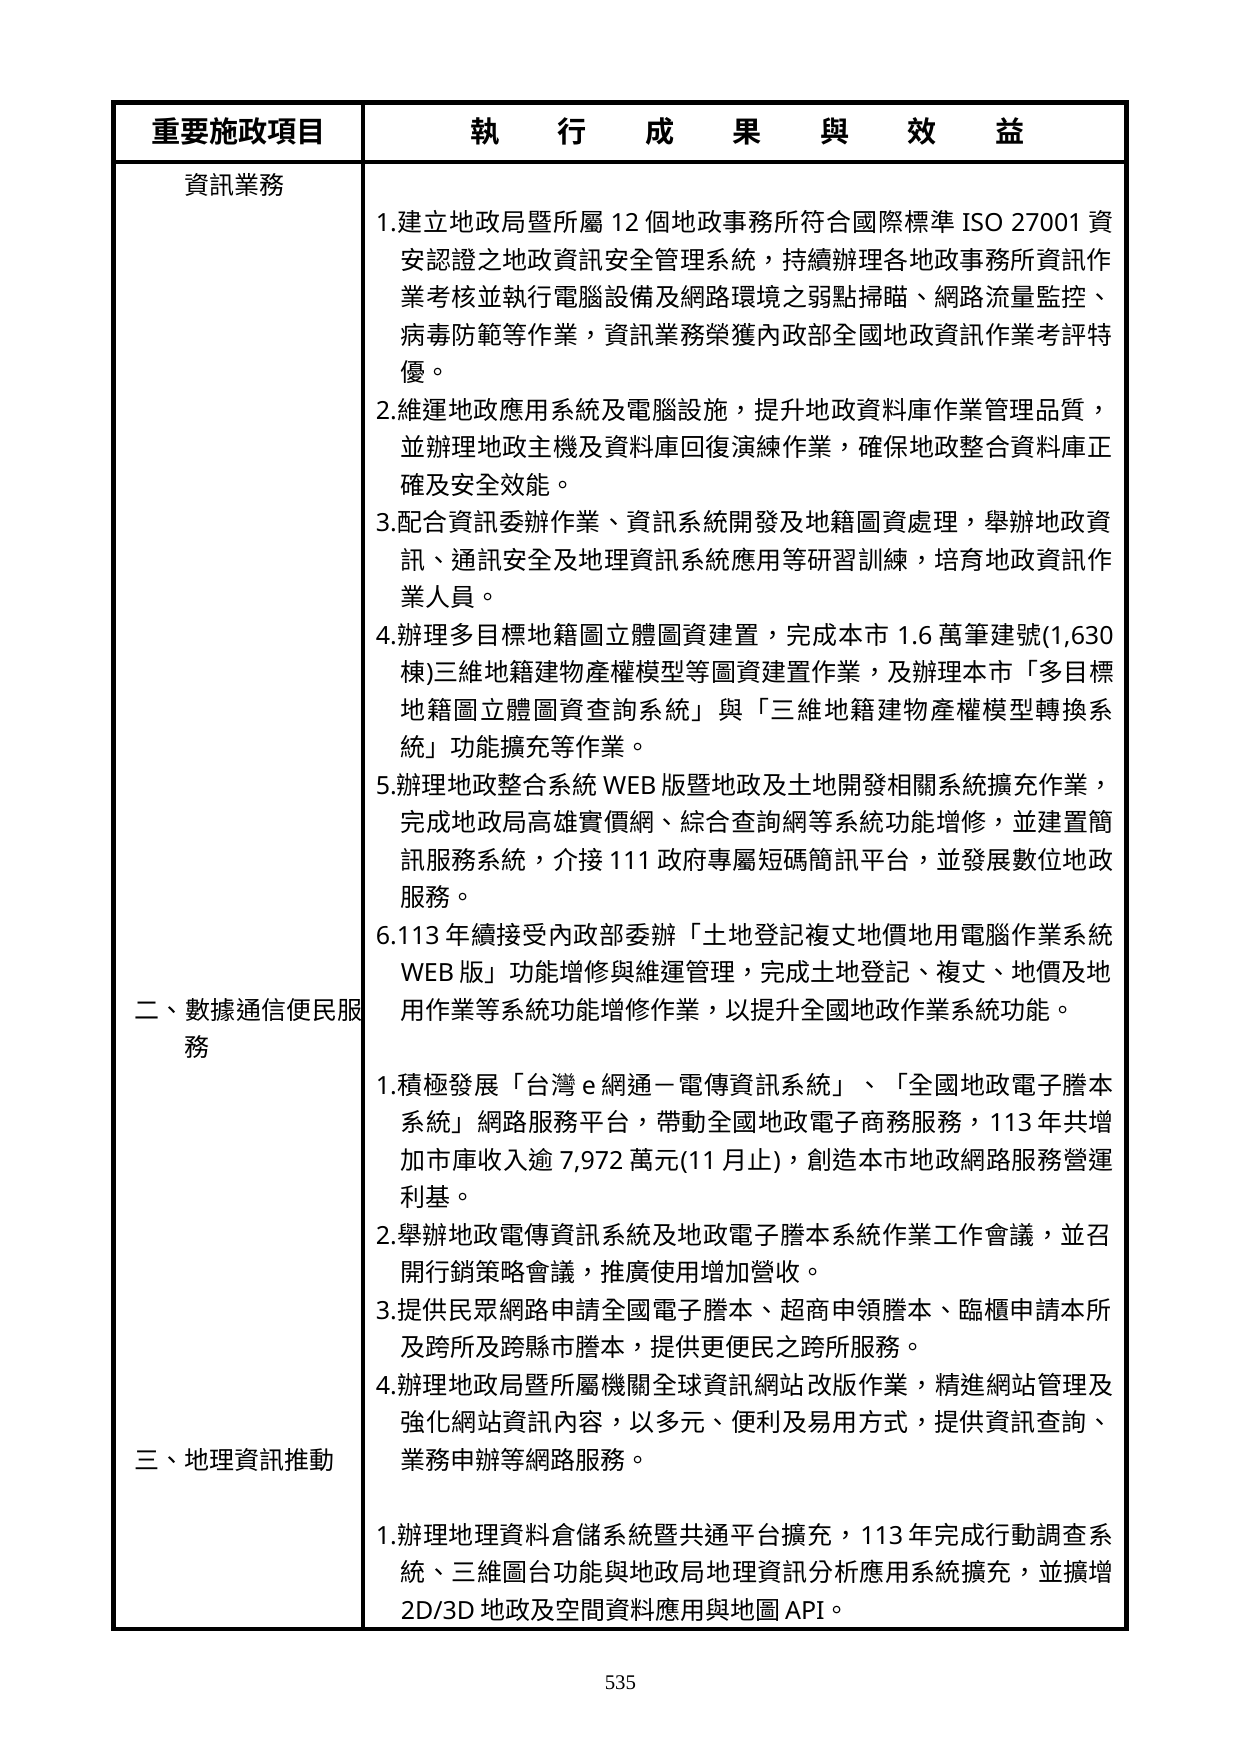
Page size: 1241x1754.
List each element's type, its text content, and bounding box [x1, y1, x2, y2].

table_cell 資訊業務 二、數據通信便民服務 三、地理資訊推動 [116, 164, 361, 1627]
table_header 重要施政項目 [116, 105, 361, 159]
table_cell 1.配合內政部實施跨縣市收辦預告、簡易登記案件等7項，及拍賣、抵押權塗銷及設定、內容變更及讓與登記（以權利人為金融機構為限）等3項之試辦便民服務，民眾可就近擇全國任一地政事務所申辦上開案件，節省時間及交通成本。113年受理跨縣市申辦案件共4,747件。 2.為拓展地政為民服務高效優質理念，擴大實施跨所收辦登記案件，除涉及測量、依土地法第三十四條之一規定辦理之登記等9項案件外，民眾可就近至本市任一地政事務所申辦登記，方便省時。113年度計受理跨所申辦案件共114,500件。 3.定期查核各地政事務所土地登記業務，113年計查核3次，並加強督導地籍資料庫管理及地籍資料統計。 4.運用資訊技術，完成各項地籍資料掃描作業，建立跨所查詢機制，便利民眾獲得完整地政資訊，以保障交易安全。113年受理線上調閱共2,770件，計22,446張。 5.建置「地籍異動即時通」系統，民眾可臨櫃、併登記案或利用自然人憑證透過網路申請，達到防堵不法事件發生，113年共計受理21,431人申請。 6.擴大跨機關聯繫及推動不動產移轉一站式服務措施，縮短行政流程，以達市政不分你我他之效。 7.賡續辦理「客製化地政快捷專車」服務，派員至大樓住戶大會、樂齡學習中心、社區活動中心民、原住民交流座談會等地，分齡分眾說明申辦登記基本常識及宣導防詐、未辦繼承登記、謄本分類制度等相關內容，並於現場受理民眾申請地籍異動即時通及地籍謄本住址隱匿服務，保障民眾財產權益。 8.整合本市各地政事務所之金融機構印鑑卡歷次備查之資料，上網公開查詢，並即時更新，減少民眾往返奔波、金融機構及地所人力無謂耗費，三方得利。 1.設置不動產糾紛調處委員會，遴聘專業及公正人士，解決不動產糾紛事宜，增加民眾解決爭議機制。 2.藉由多元管道宣導不動產糾紛調處委員會之功能，積極使民眾知悉本項業務，另糾紛案件事前輔導及提供建議，積極促成當事人達成共識，減少訟源。 1.執行地籍清理實施計畫，已完成15類土地之清查公告，土地建物計7,933筆棟，總完成清理比例達98%。 2.辦理地籍清理未能釐清權屬土地代為標售作業，至113年共計標脫165筆土地，總標出金額為新台幣4億1,822萬8,847元，達到健全地籍管理及促進土地利用之目標。 1.積極宣導民眾辦理繼承登記，113年1月至12月底止主動通知登記名義人之繼承人共11,302件，土地30,965筆、建物7,837棟，經通知後辦理繼承登記者計7,547件，土地19,389筆、建物5,376棟，辦理比例66.8%。 2.執行逾期未辦繼承登記土地列冊管理事項，健全地籍及促進地利。113年列冊管理土地1,844筆、建物211棟。 3.列冊管理期滿仍未辦理繼承登記之土地、建物移請國有財產署公開標售作業計土地797筆、建物29棟。 1.確切審視各地政事務所編報之各項地籍統計表報資料，並以網際網路傳送中央機關及本府主計處，隨時掌握統計資訊，俾利行政決策運用。 2.運用地籍資料統計分析繼承取得不動產性別比例分析，提供性別平權政策參考。 1.截至113年止本市申請地政士開業登記計1,182人，登記助理員883人，地政士申請簽證人登記11人。 2.依地政士法第8條規定，開業執照有期限4年，期滿前應檢附証明文件申請換發或加註延長有效期限。113年受理申請開業執照核發及變更計194件、登記助理員備查計132件。 3.依地政士法規定執行查處作業，全年檢查（輔導）153人次，落實地政士專業證照制度，提昇地政士服務素質。 4.辦理地政士懲戒及非法地政士裁處作業，113年計懲戒4案、裁罰1案。 優化「高雄房地產億年旺網站」服務功能，以新版面呈現不動產移轉各類數據情形，並續依「網站無障礙規範2.0」標準與標準設計，增修原本網站功能，加強資訊安全維護。 新增大高雄一日生活圈實價登錄指標、不動產電子地圖導入法拍資訊、不動產電子地圖「歷史影像比較」各時期以新至舊順序調整，俾繼續提供民眾有關不動產交易各項最新、最有效資訊。 1.113年度計有3次定期派員督導各地政事務所測量業務，檢核內外業之測量成果，發現缺失除當場督促改進，並製作查核報告函送各地政事務所改進，確保土地複丈成果精確性，提高服務品質並維護民眾權益。 2.主動提供制式界標埋設，以利土地管理，減少糾紛。 1.訂定「高雄市加密控制點衛星定位測量作業手冊」供辦理加密控制測量之依據。 2.訂定「高雄市政府地政局暨所屬機關地籍測量圖根管理維護要點」，以規範地政事務所圖根補建作業。 3.督導各地政事務所以區、段為單位，全面清查所接管、補設、新建轄區內之三角點、精密導線點、GPS控制點、圖根點；並將年度圖根補建作業計畫（區段、數量）於補建當年度1月底前，報地政局備查。 4.為辦理本市加密控制測量，與國土測繪中心合作設立衛星基準站10站，並以資源分享方式共同建置本市E-GPS專用服務網。 5.督導各地政事務所訂定轄區內圖根點清理、維護及補建作業計畫，作有系統管理，並利用數位相機拍照繪製點之記及完成建檔供作業使用。113年度計完成全市補建圖根點共計974點。 6.依據國土測繪法第14條規定，要求各所針對轄區內永久測量標實地查對，作成記錄，發現有毀損或移動時，應報地政局及層報中央主管機關。113年度共計查對302點。 配合都市計畫公共設施及土地使用分區，辦理地籍逕為分割作業，113年共計辦理125案、土地筆數885筆。 使用光電式掃描繪圖機，取代傳統式晒圖設備，節省晒圖時間及儲存空間。 辦理土地分割、合併等地籍異動，同步更新維護全市數值化地籍資料庫。 113年度受理民眾申請地籍圖及建物測量成果圖謄本50,296件、74,160張，地籍參考圖21件、88幅，多目標地籍參考圖61件、93幅。 113年本市辦理鼓山、苓雅、前鎮、三民、鳳山、田寮、仁武等7個行政區，共計17個地段的三圖合一作業，27,616筆土地，透過現況測量方式，解決地籍圖圖幅接合問題，達成整段圖籍整合及管理之目標，以解決圖簿不符情形，提高土地複丈成果品質。 1.113年度地籍圖重測計畫經內政部核定辦理面積計1,617公頃、8,752筆土地，實際完成面積1,628公頃、8,771筆土地，重測區範圍涵蓋燕巢、田寮、杉林、甲仙及美濃等5行政區。 2.依據「土地法」、「地籍測量實施規則」等相關法令規定，調處土地重測經界糾紛，減少訴訟。 1.依各項影響地價因素詳實檢討地價區段劃分之合理性，經通盤檢討後，114年全市劃分為10,954個地價區段。 2.督導所屬各地政事務所積極蒐集不動產交易實例，並掌握宗地個別條件，校核宗地地價計1,269,697筆。 3.編製114年公告土地現值評議表，提請本市地價及標準地價評議委員會評定，平均調幅為5.19%，並如期於114年1月1日公告。 編製各使用分區面積及平均區段地價表、地價指數動態分析及環比指數表等，報送內政部據以編製當期都市地區地價指數成果，並分別於每年1月15日及7月15日定期發布。本市113年上半年及下半年地價總指數分別為101.57%及104.55%，分別較上期上漲1.57%及4.55%。 審核不動產成交案件實際資訊申報資料正確性，每月1日、11日、21日定期於內政部查詢網站揭露公布，俾供民眾查閱。113年買賣案件計受理申報51,560件，揭露率98.71%；預售屋案件計受理申報16,112件，揭露率99.08%；租賃案件計受理申報17,916件，揭露率98.57%。 1.配合本府內外各需地機關徵收工程用地取得計畫，依其委外估價師辦理土地徵收補償市價查估成果，提報地價及標準地價評議委員會審議評定，作為需地機關報送徵收計畫計算徵收補償價額之基準。 2.113年辦理土地徵收補償市價查估計10案、市價變動幅度計6案、異議復議計2案及另為適法處分案計2案。 113年共召開6次地價及標準地價評議委員會，計評定通過25案。 1.為落實專業證照制度、健全不動產估價師制度，辦理不動產估價師開業管理，113年開業估價師計62位。 2.113年受理開業登記(包含核發、換發開業證書)計12件，均依規定程序審核後，報送內政部備查及刊登公報在案。 3.辦理本市優良不動產估價師評選活動，經各委員評選後計2員不動產估價師獲選，並於113年9月18日公開表揚。 1.為健全租賃住宅市場，辦理租賃住宅服務業管理，113年已登記租賃住宅服務業者計134家。 2.113年新申請登記26家，申請註銷8家，變更登記56家，均依規定程序受理申請並審核完成。 依平均地權條例施行細則第38條規定，並按工務局函送之112年都市計畫公共設施完竣地區範圍圖，編造公共設施完竣地區土地清冊，計320筆原課徵田賦(停徵）土地，於5月底前送稅捐稽徵處作為改課地價稅之依據。 1.改版「耕地管理作業系統」執行市有耕地管理相關作業，為符合需求及提升使用效能，持續優化系統架構，強化系統功能。截至113年12月底地政局經管之市有耕地計805筆、面積395.658967公頃。 2.不定期巡查並委託本府20區公所就近管理、巡查及耕地被占用之通知，以收就近管理之效，確保市有財產權益，113年計巡查514筆，其中公所協助巡查計358筆。 3.加強市有耕地之管理、使用及收益，提升土地使用效能，截至113年12月底止計經管三七五租333件，89.672654公頃；一般租約156件，55.656692公頃，其中113年輔導承租5件。 4.清理被占用市有耕地，健全公產管理，113年減少占用3筆，截至113年12月底，占用列管土地計131筆，占用面積21.317718公頃，113年度收取補償金約148萬。 1.督導各區公所辦理三七五減租業務情形。113年6月書面查核、12月實地查核各區公所租佃業務辦理情形。 2.受理各區公所陳報私人三七五租約之訂立、續訂、變更、終止、註銷、更正登記等案件之備查，本年審核三七五租約變更登記（含部份終止）計122件、終止及註銷登記案件計30件，更正登記案件計4件，總計156件。 3.截至本年底各區公所登記有案之私有耕地三七五租約共728件、土地1,465筆、面積253.0948公頃，統計較去年減少29件、土地減少19筆、面積減少7.87543公頃。 1.列席指導各區公所召開之耕地租佃調解會議，化解爭議維護租佃雙方權益，113年各區公所總計召開5場調解會議，調解租佃爭議6案，調解結果3案不成立移本府租佃委員會進行調處。 2.113年本府耕地租佃委員會計召開調處會議3場，調處租佃爭議案件計5案，調處結果1案擇期另開，4案不成立移送法院審理。 1.依土地法第20條規定，辦理外國人申請購置及移轉土地權利案件之核准事項。 2.113年依法核准備查外國人購置及移轉土地權利共188件，其中核准外國人（含外商銀行）取得所有權案件計87件、土地108筆，建物93棟（戶）；核准移轉所有權案件101件、土地127筆，建物98棟（戶）。 1.受理大陸地區人民依「大陸地區人民在臺灣地區取得設定或移轉不動產物權許可辦法」申請購置、移轉土地等有關之申請事項，並陳轉內政部審核許可。 2. 113年度經內政部許可列冊管理大陸地區人民取得、設定或移轉不動產物權，共計9件，因取得中華民國身分証或判決移轉解除列管計2件、土地2筆、建物2棟，截至113年12月底止列管中90件、土地118筆、建物101棟。 1.截至113年底申請不動產經紀業經營許可1,103家，設立備查967家，核發不動產經紀人證書1,395張。 2.113年受理申請本市不動產經紀業經營許可及變更計141件、不動產經紀業設立及變更備查計2,993件、不動產經紀人證書核發及換證(含延長期限)計330件。 3.因應內政部訂定不動產經紀業個人資料檔案安全維護管理辦法，積極輔導業者依規定訂定個人資料檔案安全維護計畫並完成備查，統計至113年底止，計輔導961件完成備查。 4.實地查核不動產經紀業執行業務情形，全年檢查307家次，違反經紀業管理條例處以罰鍰121件，落實人必歸業、業必歸會規定，取締非法，輔導合法業者依法執業，維護不動產交易安全。 積極協處成屋仲介消費爭議，促請業者妥適處理，主動檢查業者執業情形，113年一共協處成屋仲介消費爭議申訴案111件，經協處及二次申訴調解結果計61件達成和解，有效化解消費糾紛，保護消費者權益。 內政部為矯正房產市場買賣資訊不平衡現象，使交易資訊更加透明化，修訂平均地權條例規定並於112年7月1日正式施行；統計113年1月至12月預售屋買定型化契約共計查核44案，裁罰10案。 1.地政局網站新增「分眾導覽」區分買房租屋族、經紀業、建商等資訊並建置「平均地權條例修法專區」，提供不動產經紀業、地政士及租賃住宅服務業等相關法令新訊與申請範例，便利民眾查詢相關規定；另於不動產交易安全教室項下，刋登本府地政局所舉辧相關不動產課程講義供民眾下載，以提升民眾不動產交易常識，減少不動產消費糾紛，同時響應政府無紙化政策之推行。 2.為提升網頁親民感受，「高雄房地產億年旺網站」升級改版，加強統計功能與新增，並不定期發表不動產專欄、刊登最新法令及不動產訊息，並免費提供合法業者線上刊登出售、租物件，促進不動產交易市場資訊透明化，提升不動產交易安全。 3.賡續辦理「客製化地政快捷專車」服務，派員向民眾宣導預售屋新制及定型化契約等相關內容。 1.113年度計有3次督導查核各地政事務所編定業務，查核有無依相關法令規定及各項佐證資料落實編定異動作業，就查核發現之缺點，當場告知改進，並作成紀錄，分函各地政事務所，列入下次查核重點。 2.針對更正編定案件，協助申請人函文稅捐單位、戶政單位、台電公司、工務局建管處提供相關佐證資料，以維護所有權人權益；針對變更編定案件，函文河川局、水利局、農業部農田水利署高雄管理處、農業局提供相關審查意見，俾使土地所有權人據以申辦。 3.依據「非都市土地使用管制規則」、「非都市土地變更編定執行要點」、「製定非都市土地使用分區圖及編定各種使用地作業須知」辦理編定作業，本市113年度編定案件共219件（土地639筆），其中變更編定案89件（土地385筆）、更正編定案共82件（土地116筆）、補註用地別案共7件（土地14筆）、註銷編定案共1件（土地2筆）、補辦編定案共10件（土地19筆）、徵收及撥用一併變更編定案共30件（土地104筆）。 1.應用「違反使用管制案件管理系統」針對違規使用查處案件加強後續追蹤列管工作，同時製作圖卡於地政局臉書宣導並印製宣導文宣，提升市民非都市土地合法使用觀念。 2.113年度依區域計畫法裁處之違規使用土地案件計有453件、土地589筆，面積約84公頃，罰鍰金額計新臺幣3,464萬元整。 1.依據本市國土計畫及國土計畫法相關規定，完成本市國土功能分區圖草案繪製作業，包含513幅國土功能分區圖及本市近150萬筆土地清冊。 2.辦理國土功能分區圖草案公開展覽及23場公聽會，蒐集各界意見，落實民眾參與。 3.於地政局網頁新增「高雄市國土功能分區圖繪製作業」專區，供民眾查詢國土計畫相關資訊及國土功能分區分類劃設成果。 4.本市國土功能分區圖（草案）業於113年8月7日報送內政部國土計畫審議會審議，內政部國土管理署於113年11月26日召開專案小組會議審議。 協助府內外需地機關以徵收方式取得本市各項工程用地，以加速本市各項公共建設。113年度徵收公共設施用地計8件、75筆、合計面積2.15224公頃。 協助府內外需地機關取得公有土地，以推動本市各項公共建設。113年度辦理公地撥用計100件、697筆土地、合計面積34.434405公頃，另簡化撥用毋須報核案計10件、87筆土地、合計面積10.466929公頃。 1.建立地政局暨所屬12個地政事務所符合國際標準ISO 27001資安認證之地政資訊安全管理系統，持續辦理各地政事務所資訊作業考核並執行電腦設備及網路環境之弱點掃瞄、網路流量監控、病毒防範等作業，資訊業務榮獲內政部全國地政資訊作業考評特優。 2.維運地政應用系統及電腦設施，提升地政資料庫作業管理品質，並辦理地政主機及資料庫回復演練作業，確保地政整合資料庫正確及安全效能。 3.配合資訊委辦作業、資訊系統開發及地籍圖資處理，舉辦地政資訊、通訊安全及地理資訊系統應用等研習訓練，培育地政資訊作業人員。 4.辦理多目標地籍圖立體圖資建置，完成本市1.6萬筆建號(1,630棟)三維地籍建物產權模型等圖資建置作業，及辦理本市「多目標地籍圖立體圖資查詢系統」與「三維地籍建物產權模型轉換系統」功能擴充等作業。 5.辦理地政整合系統WEB版暨地政及土地開發相關系統擴充作業，完成地政局高雄實價網、綜合查詢網等系統功能增修，並建置簡訊服務系統，介接111政府專屬短碼簡訊平台，並發展數位地政服務。 6.113年續接受內政部委辦「土地登記複丈地價地用電腦作業系統WEB版」功能增修與維運管理，完成土地登記、複丈、地價及地用作業等系統功能增修作業，以提升全國地政作業系統功能。 1.積極發展「台灣e網通－電傳資訊系統」、「全國地政電子謄本系統」網路服務平台，帶動全國地政電子商務服務，113年共增加市庫收入逾7,972萬元(11月止)，創造本市地政網路服務營運利基。 2.舉辦地政電傳資訊系統及地政電子謄本系統作業工作會議，並召開行銷策略會議，推廣使用增加營收。 3.提供民眾網路申請全國電子謄本、超商申領謄本、臨櫃申請本所及跨所及跨縣市謄本，提供更便民之跨所服務。 4.辦理地政局暨所屬機關全球資訊網站改版作業，精進網站管理及強化網站資訊內容，以多元、便利及易用方式，提供資訊查詢、業務申辦等網路服務。 1.辦理地理資料倉儲系統暨共通平台擴充，113年完成行動調查系統、三維圖台功能與地政局地理資訊分析應用系統擴充，並擴增2D/3D地政及空間資料應用與地圖API。 2.參加台灣地理資訊學會「2024台灣地理資訊學會年會暨學術研討會」，辦理地政、土地開發及地理資訊應用成果展示 推展跨所收件、跨域合作、跨縣市收辦及網路申請各項土地登記業務，減少民眾往返奔波，擴大提供智慧地政服務。強化各地政事務所土地登記資料管理安全，確保人民財產權益。 1.確實執行地籍資料電子處理作業，113年受理民眾申辦土地、建物登記316,858件，553,510筆土地，415,002棟建物，均能依限迅速辦結。 2.簡化作業流程，提高行政效率，實施簡易案件單一窗口作業，113年計辦理77,038件。 3.辦理土地建物登記謄本，隨到隨辦作業及核發跨所謄本，113年計受理185,413件，1,054,575張。 4.配合跨機關通報逕為辦理更名、住址變更、統一編號更正登記，113年計受理28,832件。 5.擴增登記案件跨所服務，提供便捷服務。 6.辦理核發英文不動產權利證明，提升為民服務績效，113年共受理87件，152張。 7.將信託專簿、外國人專簿、共有物使用管理及土地使用收益限制約定專簿等4種專簿，全數掃描建檔，確保資料永久保存。 8.辦理逾期未辦繼承到府訪查作業，維護繼承人權益及促進土地有效利用。 9.開辦內政部數位櫃檯網路申請土地登記作業，推廣多元管道申辦不動產登記及地政線上服務，113年受理全程網路申請案25件、非全程1,014件,合計1,039件。 10.提供抵押權塗銷登記隨案申請登記謄本便民服務措施。 11.擴大實施跨縣市收辦土地登記案件，提升便民服務效能。 12.推動土地登記線上聲明措施，當事人免親自到場核對身分，兼顧便民與權益保障，已驗證聲明878件。 1.土地複丈、建物測量收排件全面電腦化作業，開發各種作業系統，提升作業品質。 2.加強內部作業查核，消弭經界紛爭，確保民眾權益。 3.繼續執行地籍圖、建物平面圖謄本隨到隨發，及跨所核發作業。 4.建立建物平面圖掃描及圖檔數化資料。 5.強化外業精度，耐心聽取民眾意見，消弭經界紛爭。 6.網路受理土地鑑界案件申請，提供民眾多元申請管道。 7.提升複丈功能，節省測量作業時間。 8.掃描歷年土地複丈圖，建置索引檔，加強地籍圖資管理，縮短複丈作業時程。 9.113年度受理民眾申請土地複丈20,028件，43,223筆；建物測量16,294件，16,598筆。 1.登記、測量、地價等各類地籍圖冊，均指派專人管理、維護。 2.設置登記簿，人員進出地籍圖冊資料庫，須依規定登記。 3.辦理地籍資料總校對，維護資料之精確完整。 1.設置適當場所，提供民眾依據檔案法申請閱覽、抄錄檔案。 2.依據檔案法各項規定執行檔案管理。 3.辦理逾保存年限之檔案銷毀作業。 1.辦理公告土地現值調整暨重新規定地價作業 (1)調查買賣或收益實例及影響區段地價之資料。 (2)劃分及檢討地價區段。 (3)估計區段地價。 (4)舉辦公開說明會、編製評議地價圖表並評議地價。 (5)計算宗地單位地價。 (6)編製土地現值表或公告地價表。 2.研究改進地價查估方法，提高估價精度 (1)辦理地價指數查價作業並定期公告辦理成果。 (2)選派地價查估人員參加專業訓練。 (3)精進地價區段劃分系統，增進估價準確度，提升行政效率。 (4)配合內政部推動「不動產智慧決策系統建置計畫」，辦理電腦大量估價模型及地價基準地與現行區段地價結合之查估作業，建立科學化、客觀化及自動化方式的查估準則。 3.受理並審核不動產成交案件實際資訊申報資料。 4.辦理或協審土地徵收補償市價查估作業。 1.本重劃區總面積10.0194公頃，開發後可提供建築用地約5.5217公頃，無償取得公共設施用地約4.4977公頃。 2.全區土地共35筆，餘5筆土地陸續完成點交作業。 1.本重劃區總面積24.7438公頃，開發後可提供建築用地約15.9758公頃，無償取得公共設施用地約8.7680公頃。 2.全區土地已辦理權利變更登記，陸續辦理土地點交作業。 3.目前地上物拆除持續作業中。 1.本重劃區總面積4.1224公頃，開發後可提供建築用地約3.4773公頃，無償取得公共設施用地約0.6451公頃。 2.台糖公司土地分配異議尚在處理中。 1.本重劃區總面積48.7800公頃，開發後可提供建築用地約28.7800公頃，無償取得公共設施用地約20公頃。 2.全區已完成土地標示變更登記，刻正辦理土地點交及重劃工程。 3.目前地上物查估補償拆除持續作業中。 1.本重劃區總面積7.9657公頃，開發後可提供建築用地約5.1762公頃，無償取得公共設施用地約2.7895公頃。 2.已完成全區土地標示變更登記，目前陸續辦理土地點交。 1.本重劃區總面積16.9067公頃，開發後可提供建築用地約11.2226公頃，無償取得公共設施用地約5.6841公頃。 2.全區已完成土地標示變更登記，截至113年9月16日，已完成全區10筆土地點交。 3.重劃工程於112年6月30日竣工，於113年1月9日驗收合格。 1.依據「變更澄清湖特定區計畫(觀音山、觀音湖)細部計畫(第二次通盤檢討)案」都市計畫辦理，本區約36.1064公頃。 2.本區因需提報環境影響評估及水土保持計畫審查，需調整配置，刻進行檢討都市計畫變更作業。 1.本重劃區總面積26.6017公頃，開發後可提供建築用地約20.1885公頃，無償取得公共設施用地約6.4132公頃。 2.陸續辦理土地點交作業，截至113年12月底，已完成74筆土地點交。 1.本重劃區總面積20.2734公頃，開發後可提供建築用地約12.3156公頃，無償取得公共設施用地約7.9547公頃，河道用地0.0031公頃。 2.全區已完成土地標示變更登記，私有土地點交完竣。 3.重劃工程於112年6月30日竣工，於113年1月9日驗收合格。 1.本重劃區總面積10.0082公頃，開發後可提供建築用地約5.8832公頃，無償取得公共設施用地4.1250公頃。 2.全區已完成土地標示變更登記，私有土地點交完竣。 3.重劃工程於112年6月30日竣工，於113年1月9日驗收合格。 1.本重劃區總面積4.8949公頃，開發後可提供建築用地約3.1817公頃，無償取得公共設施用地約1.7132公頃。 2.全區已完成土地標示變更登記，本區重劃後共51筆土地，截至113年底已全數點交完竣。 3.重劃工程於112年12月29日竣工，於113年11月22日驗收合格。 1.本重劃區總面積3.4487公頃，開發後可提供建築用地約2.2733公頃，無償取得公共設施用地約1.1754公頃。 2.土地分配結果公告自113年10月22日至113年11月21日，刻正辦理土地標示變更登記。 3.重劃工程於112年7月17日竣工，於113年1月4日驗收合格。 1.本重劃區總面積0.4846公頃，開發後可提供建築用地約0.3857公頃，無償取得公共設施用地約0.0989公頃。 2.土地分配結果公告自113年1月8日至113年2月7日，重劃後可建築土地業於113年6月全數點交完竣。 1.本重劃區總面積20.8503公頃，開發後可提供建築用地約10.3989公頃，公共設施用地約10.4514公頃。 2.土地分配結果公告自113年7月10日至113年8月9日。 3.刻正辦理工程施工中。 1.本重劃區總面積1.3303公頃，開發後可提供建築用地約0.9924公頃，公共設施用地約0.3379公頃。 2.全區已完成土地標示變更登記，本區重劃後共8筆土地，截至113年底已全數點交完竣。 1.本重劃區總面積5.8960公頃，開發後可提供建築用地約4.1286公頃，公共設施用地約1.7674公頃。 2.刻正辦理重劃前後地價查估及土地分配作業中。 3.重劃工程於111年9月30日開工，113年11月1日竣工，113年11月28日起辦理初驗。 1.本重劃區總面積0.3011公頃，開發後可提供建築用地約0.2公頃，公共設施用地約0.1011公頃。 2.刻正辦理重劃前後地價評定。 3.重劃工程於113年5月2日開工，113年12月6日竣工，刻正辦理驗收中。 1.本重劃區總面積0.8799公頃，開發後可提供建築用地約0.5708公頃，公共設施用地約0.3091公頃。 2.113年11月19日評定重劃前後地價，刻正辦理土地分配作業中。 3.重劃工程刻正辦理開工前置作業中。 1.本重劃區總面積1.72公頃，開發後可提供建築用地約1.13公頃，公共設施用地約0.59公頃。 2.刻正辦理重劃前後地價查估及土地分配作業中。 3.重劃工程於113年11月6日開工。 1.本重劃區總面積3.7634公頃，開發後可提供建築用地約2.2392公頃，公共設施用地約1.5242公頃。 2.重劃前後地價經113年9月30日地坪會審議通過，刻正土地分配設中。 3.113年7月4日通車，並於113年11月7日完成通車查驗，刻正停工俟區外排水方式確認後續辦停車場開闢工程。 1.本重劃區總面積20.0605公頃，開發後可提供建築用地約13.4147公頃，公共設施用地約6.6458公頃。 2.本案重劃計畫書業經內政部113年4月2日核定准予辦理，並113年5月12日公告期滿。 3.重劃工程刻正辦理設計作業中。 1.本重劃區總面積0.4205公頃，開發後可提供建築用地約0.2809公頃，公共設施用地約0.1396公頃。 2.112年6月15日勘定重劃範圍，113年2月2日辦理土地所有權人座談會及113年4月19日辦理抵充地會勘，並於113年11月28日報請內政部審議重劃計畫書。 1.本重劃區總面積0.4814公頃，開發後可提供建築用地約0.3304公頃，公共設施用地約0.1510公頃。 2.113年2月1日勘定重劃範圍，113年4月9日辦理土地所有權人座談會，113年4月15日辦理抵充地會勘，113年11月1日重劃計畫書（草案）本府市地重劃及區段徵收會第37次會議審議通過，於113年11月28日函報內政部預審。 1.本重劃區總面積0.8614公頃，開發後可提供建築用地約0.5472公頃，公共設施用地約0.3142公頃。 2.113年3月15日勘定重劃範圍，113年6月5日辦理土地所有權人座談會，113年7月15日辦理抵充地會勘，刻正研擬重劃計畫書中。 1.本重劃區總面積0.3552公頃，開發後可提供建築用地約0.2309公頃，公共設施用地約0.1243公頃。 2.112年9月26日勘定重劃範圍，113年4月22日辦理土地所有權人座談會，113年5月21日辦理抵充地會勘，113年12月5日重劃計畫書（草案）經內政部原則同意辦理，現正辦理都市計畫報核作業。 1.本重劃區總面積3.2330公頃，開發後可提供建築用地約2.1015公頃，公共設施用地約1.1315公頃。 2.112年10月31日勘定重劃範圍，113年2月22日辦理抵充地會勘，113年7月3日辦理土地所有權人座談會，刻正研擬重劃計畫書中。 1.本重劃區總面積4.4282公頃，開發後可提供建築用地約2.8389公頃，公共設施用地約1.5893公頃。 2.113年5月21日勘定重劃範圍，113年6月19日辦理土地所有權人座談會及113年9月4日抵充地會勘，並於113年11月28日報請內政部審議重劃計畫書。 1.本重劃區總面積0.1700公頃，開發後可提供建築用地約0.100公頃，公共設施用地約0.0700公頃。 2.113年3月29日勘定重劃範圍，113年5月8日辦理土地所有權人座談會，賡續辦理擬訂重劃計畫書及市區會審議等事宜。 1.本重劃區總面積1.1794公頃，開發後可提供建築用地約0.7490公頃，公共設施用地約0.4304公頃。 2.113年5月31日勘定重劃範圍，113年7月19日辦理土地所有權人座談會及113年9月16日抵充地會勘，並於113年11月28日報請內政部審議重劃計畫書。 1.本重劃區總面積1.4372公頃，開發後可提供建築用地約0.8975公頃，公共設施用地約0.5397公頃。 2.113年6月21日勘定重劃範圍，113年8月6日辦理土地所有權人座談會，刻正研擬重劃計畫書中。 1.本重劃區總面積0.2740公頃，開發後可提供建築用地約0.1600公頃，公共設施用地約0.1140公頃。 2.113年3月29日勘定重劃範圍，113年5月3日辦理土地所有權人座談會及113年7月4日辦理抵充地會勘，刻正辦理重劃計畫書報請內政部審議作業中。 1.本重劃區總面積0.5867公頃，開發後可提供建築用地約0.3636公頃，公共設施用地約0.2231公頃。 2.113年3月11日勘定重劃範圍，113年4月19日辦理土地所有權人座談會，賡續辦理擬訂重劃計畫書及市區會審議等事宜。 1.本重劃區總面積0.9265公頃，開發後可提供建築用地約0.5930公頃，公共設施用地約0.3335公頃。 2.113年6月7日勘定重劃範圍，113年7月30日辦理土地所有權人座談會，賡續辦理擬訂重劃計畫書及市區會審議等事宜。 1.本重劃區總面積0.6894公頃，開發後可提供建築用地約0.4486公頃，公共設施用地約0.2408公頃。 2.113年1月31日勘定重劃範圍，113年8月13日辦理土地所有權人座談會，113年10月22日辦理抵充地會勘，刻正研擬重劃計畫書中。 1.本重劃區總面積18.7774公頃，開發後可提供建築用地約11.2664公頃，公共設施用地約7.5110公頃。 2.刻正辦理意願調查。 1.本區總面積96.4093公頃，開發後可提供建築用地約55.4798公頃，無償取得公共設施用地40.9295公頃。 2.目前本案都市計畫草案送內政部審議中，俟完成都市計畫法定程序後，即辦理後續相關作業。 3.本案公益性及必要性評估報告書刻正修正中，俟修正完成後，依程序向內政部土徵小組報告。 1.本區總面積58.3497公頃，開發後可提供建築用地約29.3009公頃，無償取得公共設施面積約29.0488公頃。 2.已撥付軍備局作價款約270.96億，佔軍備局總作價金額約77.33%，已移轉土地面積佔軍備局土地總面積約77.52%。 3.依據113年1月30日高雄市地價及標準地價評議委員會113年第1次會議審議通過區段徵收後地價，及113年4月23日第673次市政會議審議通過「高雄市政府辦理前鎮區第205兵工廠區段徵收案區段徵收抵價地分配作業要點」，於113年6月18日辦理抵價地抽籤及分配作業說明會，並分別於同年7月29日及8月8日辦理抽籤、配地作業，後於113年9月3日起至113年10月3日公告抵價地分配結果圖冊30日，無人提出異議，同年10月8日辦畢地籍釐正公告，同年11月20日前鎮地所辦畢土地所有權第一次登記。 4.辦理工程設計前置作業中。 1.本區總面積352.44公頃，開發後可提供建築用地約226.28公頃(住宅區37.69公頃、商業區2.10公頃、產業專用區186.49公頃)，無償取得公共設施面積約126.16公頃。 2.已於112年4月7日完成土地分配成果公告。 3.土地登記作業涉及重新設定抵押權者計40人，已分別自112年6月26日至113年7月17日共8批次，全數完成囑託辦理所有權登記，同時辦理抵押權設定登記。 1.本區總面積60.1070公頃。 2.目前本案都市計畫草案由都發局送內政部審議中，俟完成都市計畫法定程序後，即辦理後續相關作業。 3.本案公益性及必要性評估報告書本府依程序已向內政部土徵小組報告，刻配合審議後修正中，俟修正完成後再提內政部土徵大會報告。 1.為賡續辦理本府農地重劃區農水路改善作業，113年編列7,000萬元農水路維護管理預算，其中日常維護部分，提撥1,338萬元交相關區公所執行；個案改善部分，113年共計89條農路。 2.113年農水署補助本府農地重劃區緊急農水路改善計畫經費補助款29,904,000元，本府自籌款8,434,462元，改善共計86條農路。 1.巡查抵費地及標售地，偏遠及易被占用土地，並加強巡視，排除公有土地被占用，維護巿有財產權益。 2.113年市地重劃及區段徵收開發區土地脫標17筆，金額達46.68億元。 3.113年度辦理本府第80及89期市地重劃區財務結算。 已依「行政院及所屬各機關風險管理及危機處理作業原則」，將風險管理(含內部控制)融入日常作業與決策運作，考量可能影響目標達成之風險，據以選擇合宜可行之策略及設定機關之目標(含關鍵策略目標)，並透過辨識及評估風險，採取內部控制或其他處理機制，以合理確保達成施政目標。 [365, 164, 1124, 1627]
table_header 執 行 成 果 與 效 益 [365, 105, 1124, 159]
